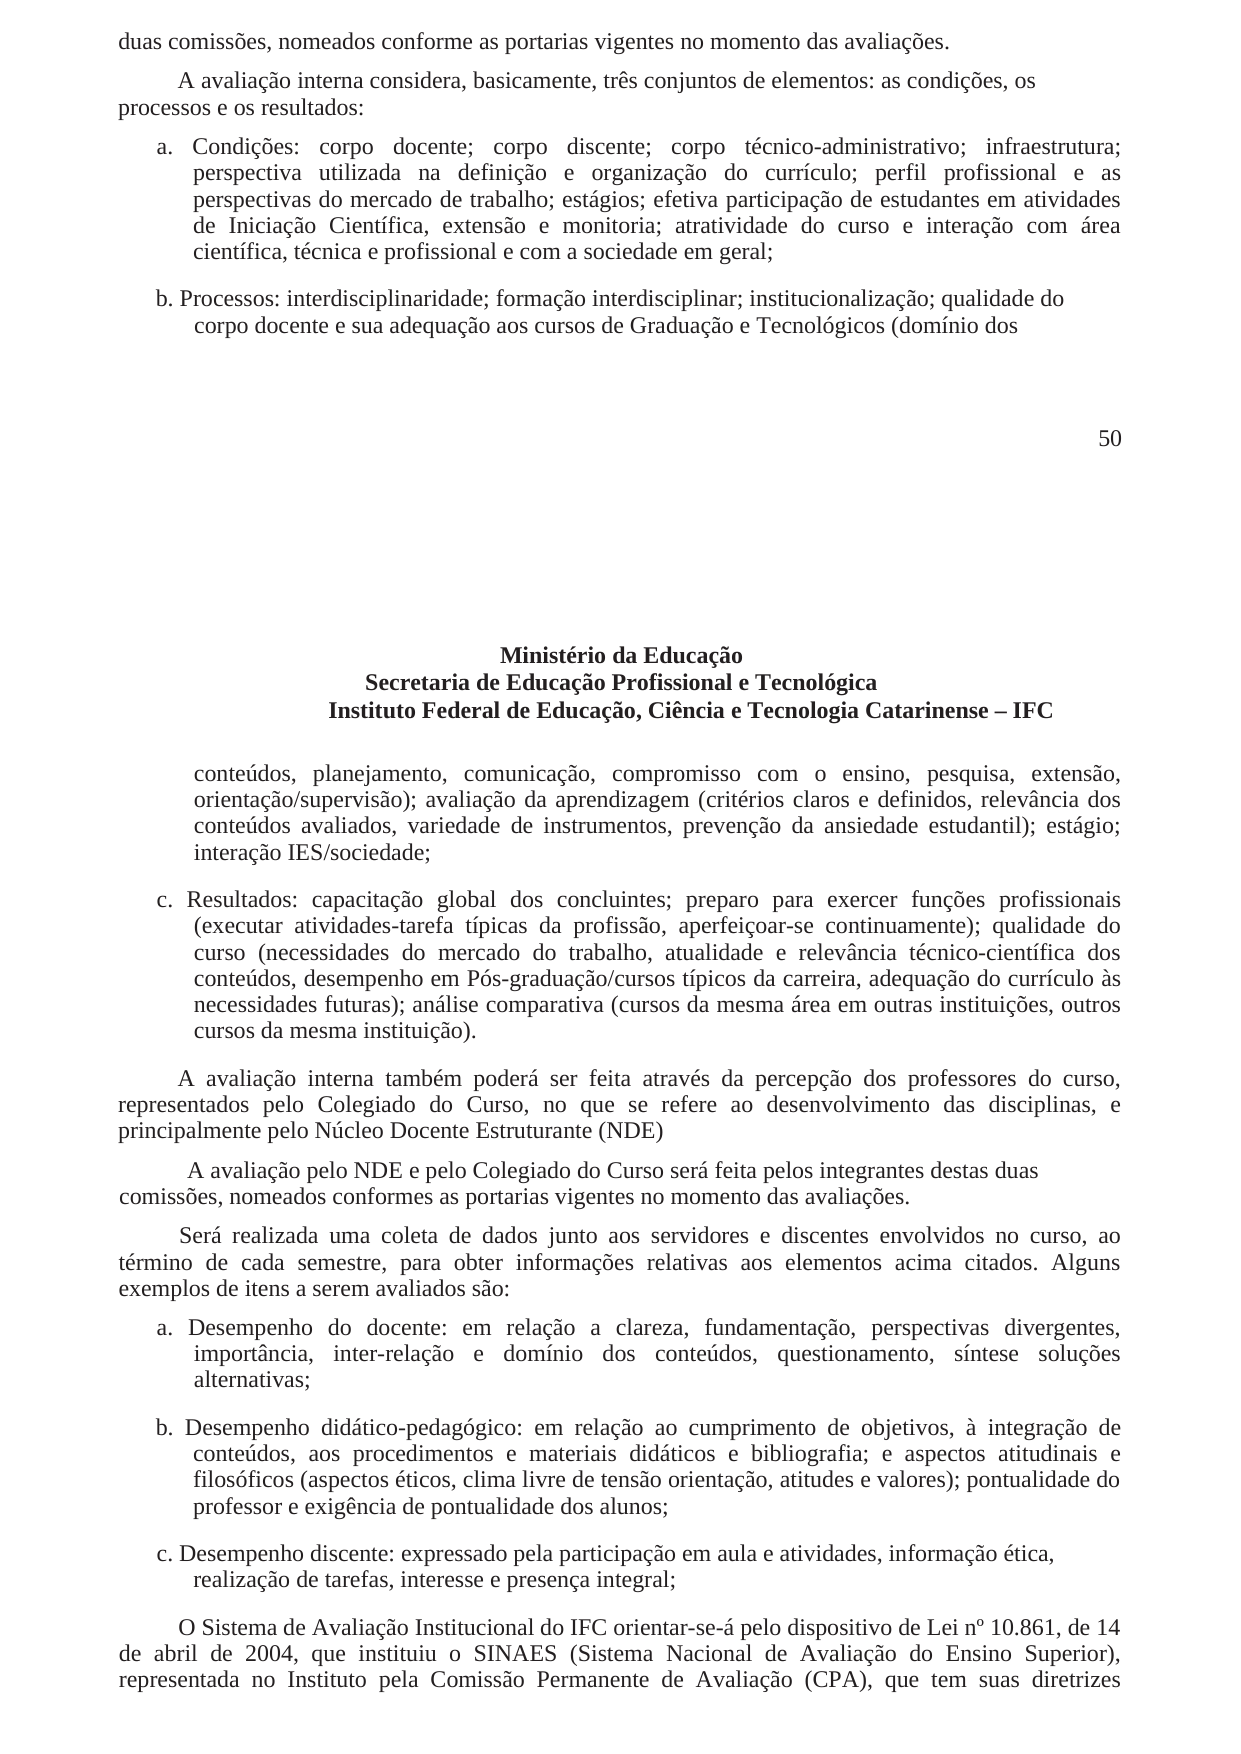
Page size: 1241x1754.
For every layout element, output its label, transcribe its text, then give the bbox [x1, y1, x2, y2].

text duas comissões, nomeados conforme as portarias vigentes no momento das avaliações. [118, 29, 1123, 55]
text b. Desempenho didático-pedagógico: em relação ao cumprimento de objetivos, à integração de conteúdos, aos procedimentos e materiais didáticos e bibliografia; e aspectos atitudinais e filosóficos (aspectos éticos, clima livre de tensão orientação, atitudes e valores); pontualidade do professor e exigência de pontualidade dos alunos; [156, 1414, 1123, 1519]
text b. Processos: interdisciplinaridade; formação interdisciplinar; institucionalização; qualidade do corpo docente e sua adequação aos cursos de Graduação e Tecnológicos (domínio dos [156, 286, 1122, 338]
text conteúdos, planejamento, comunicação, compromisso com o ensino, pesquisa, extensão, orientação/supervisão); avaliação da aprendizagem (critérios claros e definidos, relevância dos conteúdos avaliados, variedade de instrumentos, prevenção da ansiedade estudantil); estágio; interação IES/sociedade; [194, 760, 1123, 865]
text a. Desempenho do docente: em relação a clareza, fundamentação, perspectivas divergentes, importância, inter-relação e domínio dos conteúdos, questionamento, síntese soluções alternativas; [156, 1314, 1123, 1393]
picture [555, 549, 647, 641]
text A avaliação pelo NDE e pelo Colegiado do Curso será feita pelos integrantes destas duas comissões, nomeados conformes as portarias vigentes no momento das avaliações. [119, 1157, 1121, 1209]
text Ministério da Educação [116, 641, 1127, 668]
text a. Condições: corpo docente; corpo discente; corpo técnico-administrativo; infraestrutura; perspectiva utilizada na definição e organização do currículo; perfil profissional e as perspectivas do mercado de trabalho; estágios; efetiva participação de estudantes em atividades de Iniciação Científica, extensão e monitoria; atratividade do curso e interação com área científica, técnica e profissional e com a sociedade em geral; [156, 133, 1123, 265]
text 50 [116, 424, 1122, 451]
text Instituto Federal de Educação, Ciência e Tecnologia Catarinense – IFC [116, 696, 1054, 724]
text Secretaria de Educação Profissional e Tecnológica [116, 668, 1127, 696]
text O Sistema de Avaliação Institucional do IFC orientar-se-á pelo dispositivo de Lei nº 10.861, de 14 de abril de 2004, que instituiu o SINAES (Sistema Nacional de Avaliação do Ensino Superior), representada no Instituto pela Comissão Permanente de Avaliação (CPA), que tem suas diretrizes [119, 1614, 1122, 1693]
text A avaliação interna também poderá ser feita através da percepção dos professores do curso, representados pelo Colegiado do Curso, no que se refere ao desenvolvimento das disciplinas, e principalmente pelo Núcleo Docente Estruturante (NDE) [118, 1065, 1123, 1144]
text c. Resultados: capacitação global dos concluintes; preparo para exercer funções profissionais (executar atividades-tarefa típicas da profissão, aperfeiçoar-se continuamente); qualidade do curso (necessidades do mercado do trabalho, atualidade e relevância técnico-científica dos conteúdos, desempenho em Pós-graduação/cursos típicos da carreira, adequação do currículo às necessidades futuras); análise comparativa (cursos da mesma área em outras instituições, outros cursos da mesma instituição). [156, 887, 1122, 1044]
text Será realizada uma coleta de dados junto aos servidores e discentes envolvidos no curso, ao término de cada semestre, para obter informações relativas aos elementos acima citados. Alguns exemplos de itens a serem avaliados são: [118, 1223, 1122, 1301]
picture [117, 466, 367, 550]
text c. Desempenho discente: expressado pela participação em aula e atividades, informação ética, realização de tarefas, interesse e presença integral; [156, 1541, 1121, 1593]
text A avaliação interna considera, basicamente, três conjuntos de elementos: as condições, os processos e os resultados: [118, 68, 1122, 121]
